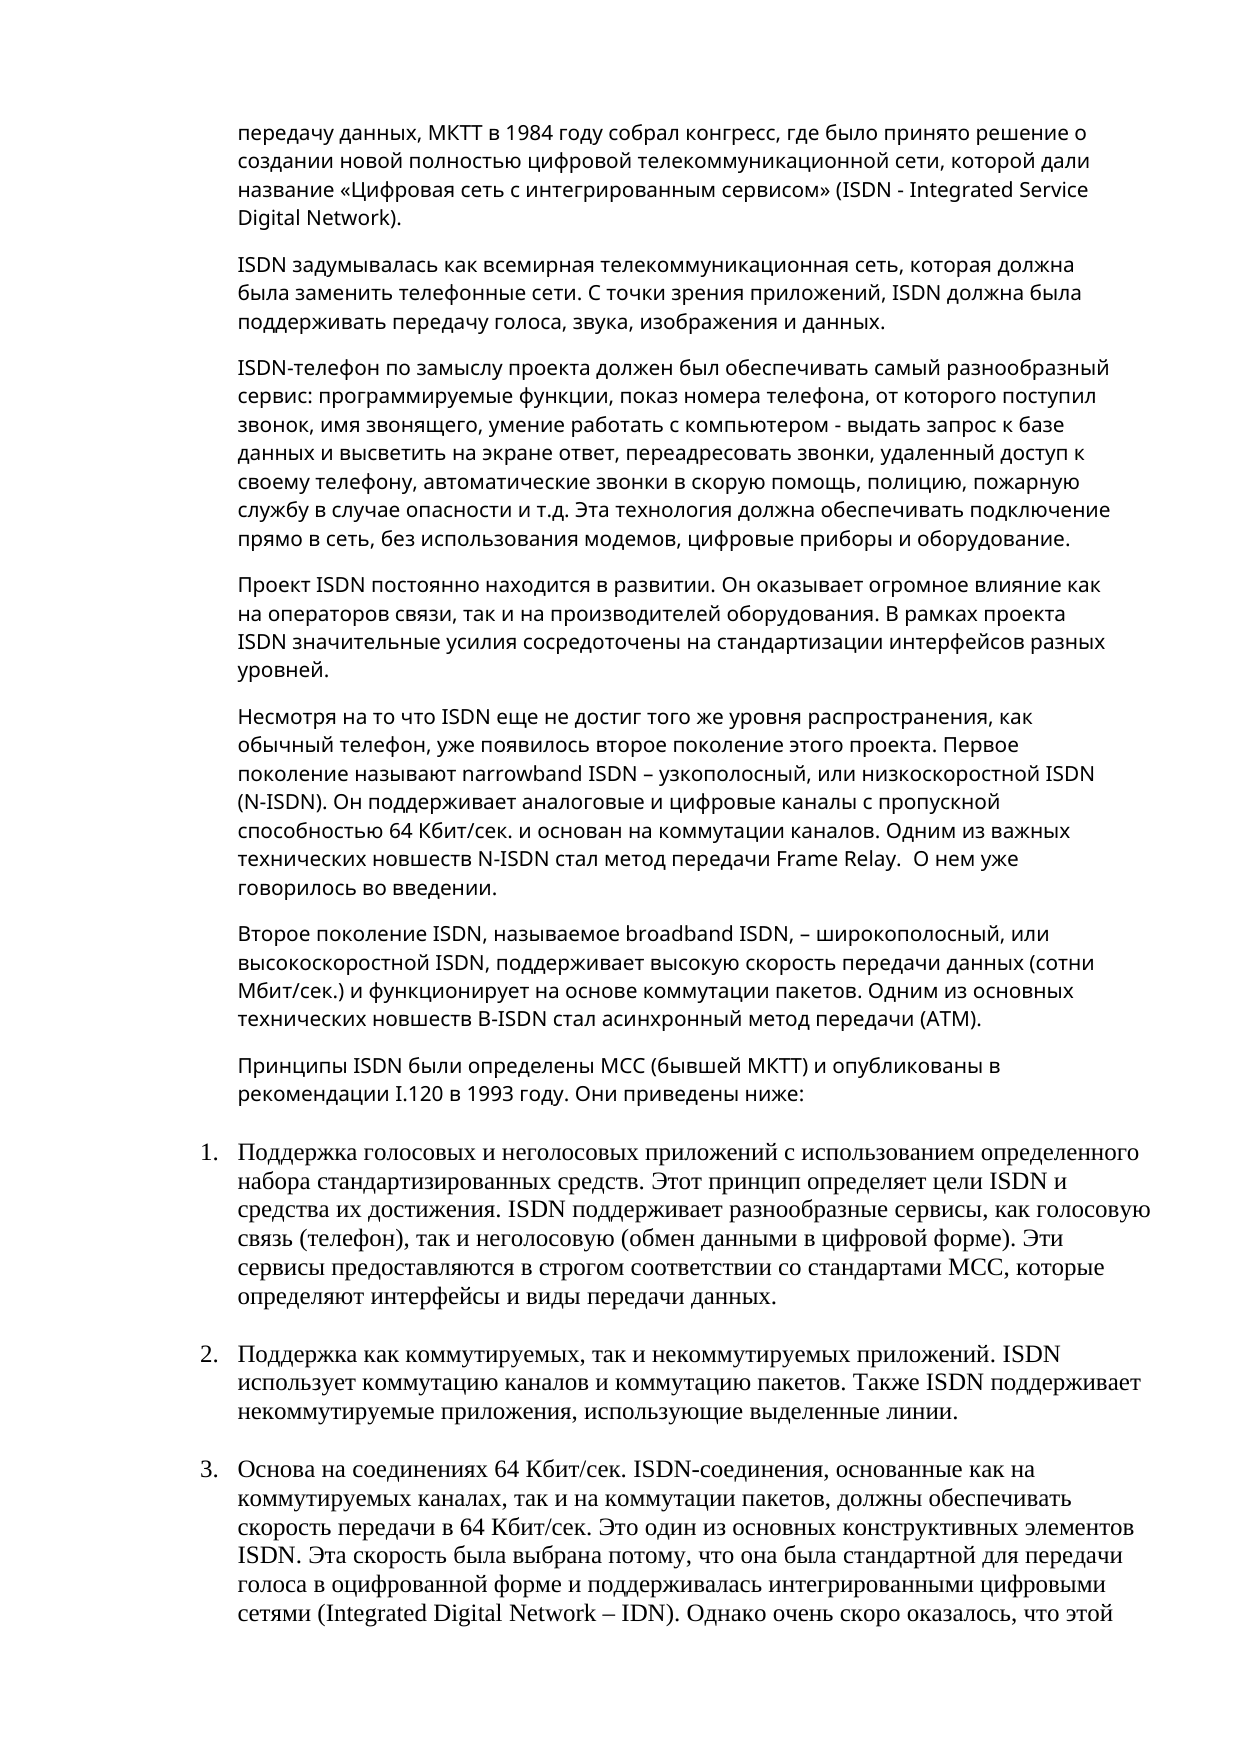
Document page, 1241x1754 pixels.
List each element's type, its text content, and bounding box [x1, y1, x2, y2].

text Второе поколение ISDN, называемое broadband ISDN, – широкополосный, или высокоскоростной ISDN, поддерживает высокую скорость передачи данных (сотни Мбит/сек.) и функционирует на основе коммутации пакетов. Одним из основных технических новшеств B-ISDN стал асинхронный метод передачи (АТМ). [237, 919, 1113, 1033]
list Поддержка как коммутируемых, так и некоммутируемых приложений. ISDN использует коммутацию каналов и коммутацию пакетов. Также ISDN поддерживает некоммутируемые приложения, использующие выделенные линии. [200, 1339, 1152, 1425]
text Несмотря на то что ISDN еще не достиг того же уровня распространения, как обычный телефон, уже появилось второе поколение этого проекта. Первое поколение называют narrowband ISDN – узкополосный, или низкоскоростной ISDN (N-ISDN). Он поддерживает аналоговые и цифровые каналы с пропускной способностью 64 Кбит/сек. и основан на коммутации каналов. Одним из важных технических новшеств N-ISDN стал метод передачи Frame Relay. О нем уже говорилось во введении. [237, 702, 1113, 901]
text Принципы ISDN были определены МСС (бывшей МКТТ) и опубликованы в рекомендации I.120 в 1993 году. Они приведены ниже: [237, 1051, 1113, 1108]
text ISDN-телефон по замыслу проекта должен был обеспечивать самый разнообразный сервис: программируемые функции, показ номера телефона, от которого поступил звонок, имя звонящего, умение работать с компьютером - выдать запрос к базе данных и высветить на экране ответ, переадресовать звонки, удаленный доступ к своему телефону, автоматические звонки в скорую помощь, полицию, пожарную службу в случае опасности и т.д. Эта технология должна обеспечивать подключение прямо в сеть, без использования модемов, цифровые приборы и оборудование. [237, 353, 1113, 552]
text ISDN задумывалась как всемирная телекоммуникационная сеть, которая должна была заменить телефонные сети. С точки зрения приложений, ISDN должна была поддерживать передачу голоса, звука, изображения и данных. [237, 250, 1113, 335]
text Проект ISDN постоянно находится в развитии. Он оказывает огромное влияние как на операторов связи, так и на производителей оборудования. В рамках проекта ISDN значительные усилия сосредоточены на стандартизации интерфейсов разных уровней. [237, 570, 1113, 684]
list Поддержка голосовых и неголосовых приложений с использованием определенного набора стандартизированных средств. Этот принцип определяет цели ISDN и средства их достижения. ISDN поддерживает разнообразные сервисы, как голосовую связь (телефон), так и неголосовую (обмен данными в цифровой форме). Эти сервисы предоставляются в строгом соответствии со стандартами МСС, которые определяют интерфейсы и виды передачи данных. [200, 1137, 1152, 1309]
text передачу данных, МКТТ в 1984 году собрал конгресс, где было принято решение о создании новой полностью цифровой телекоммуникационной сети, которой дали название «Цифровая сеть с интегрированным сервисом» (ISDN - Integrated Service Digital Network). [237, 118, 1113, 232]
list Основа на соединениях 64 Кбит/сек. ISDN-соединения, основанные как на коммутируемых каналах, так и на коммутации пакетов, должны обеспечивать скорость передачи в 64 Кбит/сек. Это один из основных конструктивных элементов ISDN. Эта скорость была выбрана потому, что она была стандартной для передачи голоса в оцифрованной форме и поддерживалась интегрированными цифровыми сетями (Integrated Digital Network – IDN). Однако очень скоро оказалось, что этой [200, 1454, 1152, 1627]
